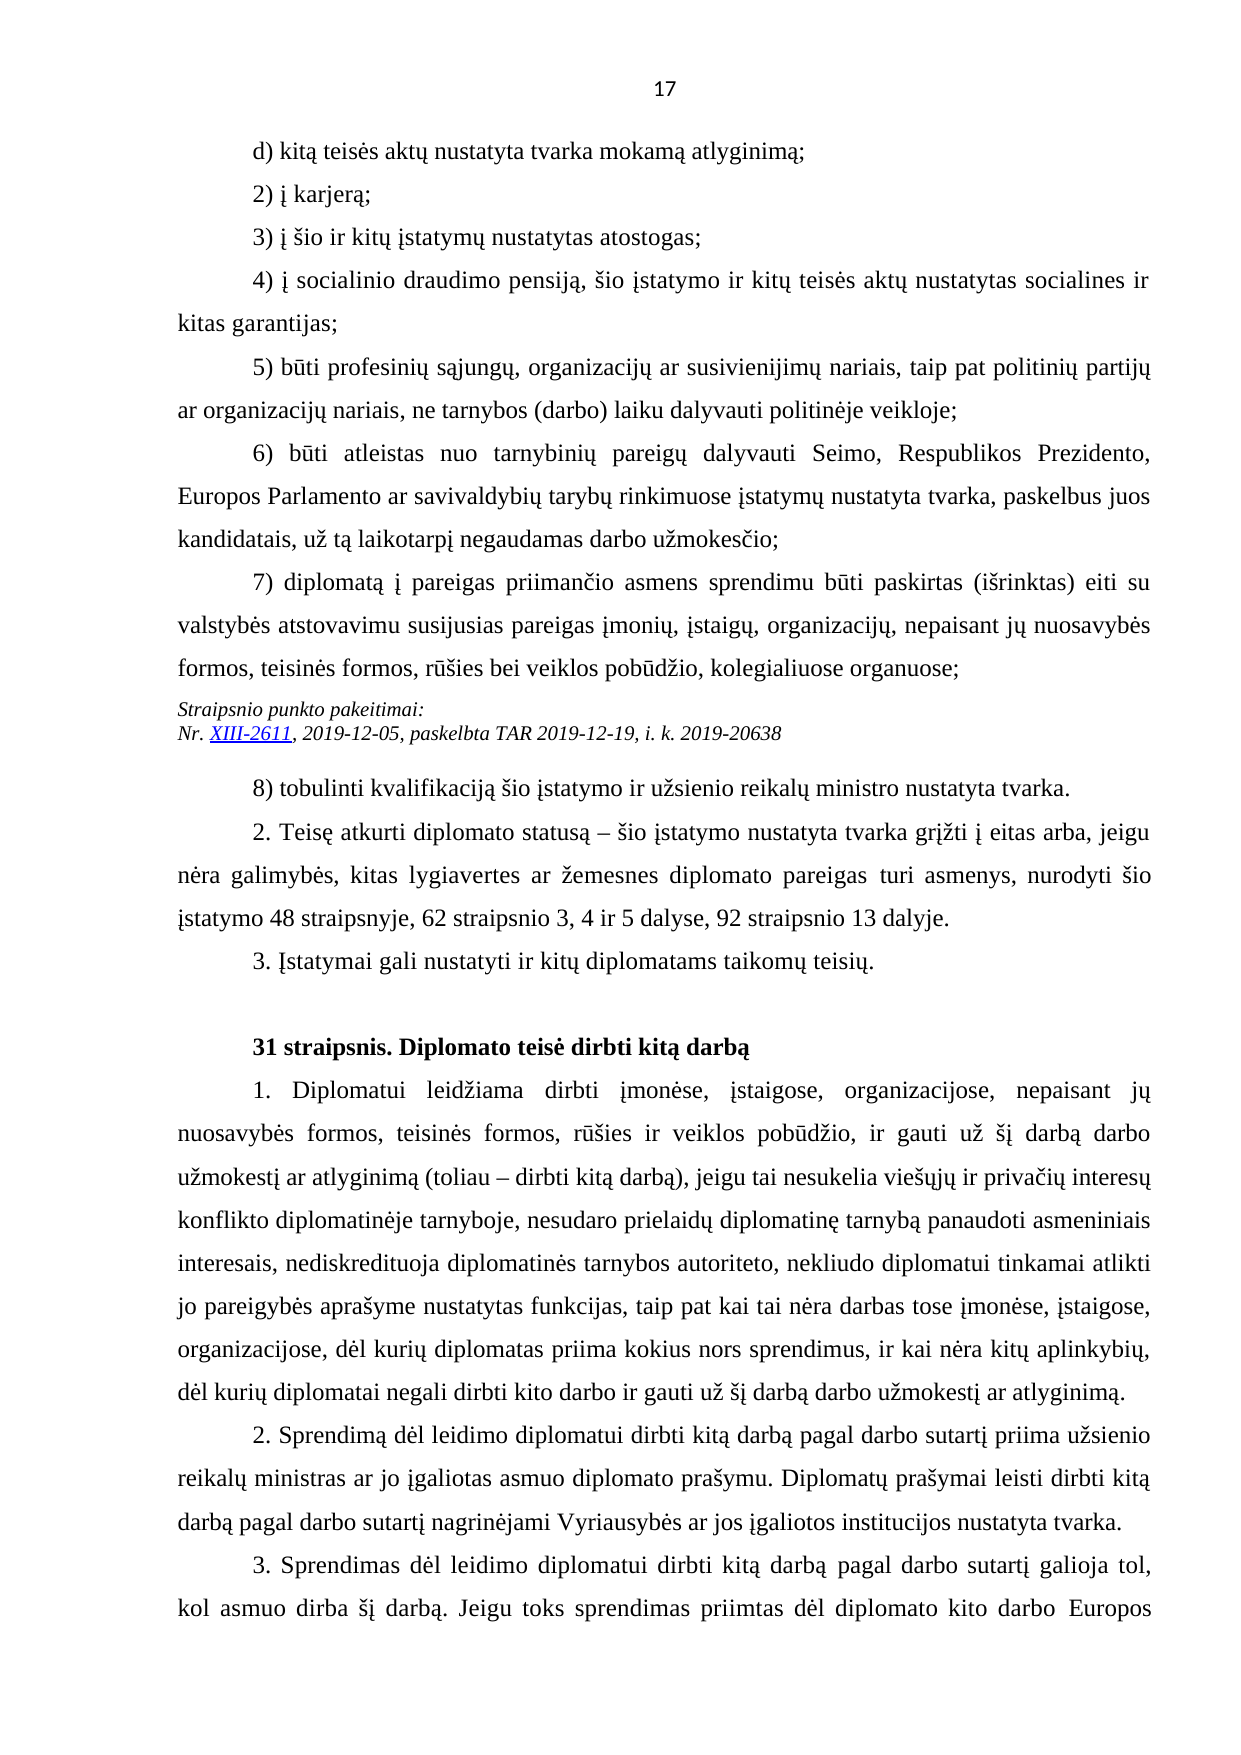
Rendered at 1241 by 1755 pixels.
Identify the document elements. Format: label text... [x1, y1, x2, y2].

text 8) tobulinti kvalifikaciją šio įstatymo ir užsienio reikalų ministro nustatyta tvarka. [177, 773, 1152, 802]
text 2) į karjerą; [177, 179, 1152, 208]
text Straipsnio punkto pakeitimai: [177, 697, 1152, 721]
text 4) į socialinio draudimo pensiją, šio įstatymo ir kitų teisės aktų nustatytas socialines ir kitas garantijas; [177, 265, 1152, 337]
text 1. Diplomatui leidžiama dirbti įmonėse, įstaigose, organizacijose, nepaisant jų nuosavybės formos, teisinės formos, rūšies ir veiklos pobūdžio, ir gauti už šį darbą darbo užmokestį ar atlyginimą (toliau – dirbti kitą darbą), jeigu tai nesukelia viešųjų ir privačių interesų konflikto diplomatinėje tarnyboje, nesudaro prielaidų diplomatinę tarnybą panaudoti asmeniniais interesais, nediskredituoja diplomatinės tarnybos autoriteto, nekliudo diplomatui tinkamai atlikti jo pareigybės aprašyme nustatytas funkcijas, taip pat kai tai nėra darbas tose įmonėse, įstaigose, organizacijose, dėl kurių diplomatas priima kokius nors sprendimus, ir kai nėra kitų aplinkybių, dėl kurių diplomatai negali dirbti kito darbo ir gauti už šį darbą darbo užmokestį ar atlyginimą. [177, 1075, 1152, 1406]
text 6) būti atleistas nuo tarnybinių pareigų dalyvauti Seimo, Respublikos Prezidento, Europos Parlamento ar savivaldybių tarybų rinkimuose įstatymų nustatyta tvarka, paskelbus juos kandidatais, už tą laikotarpį negaudamas darbo užmokesčio; [177, 438, 1152, 553]
text 31 straipsnis. Diplomato teisė dirbti kitą darbą [177, 1032, 1152, 1061]
text 3. Įstatymai gali nustatyti ir kitų diplomatams taikomų teisių. [177, 946, 1152, 975]
text 7) diplomatą į pareigas priimančio asmens sprendimu būti paskirtas (išrinktas) eiti su valstybės atstovavimu susijusias pareigas įmonių, įstaigų, organizacijų, nepaisant jų nuosavybės formos, teisinės formos, rūšies bei veiklos pobūdžio, kolegialiuose organuose; [177, 567, 1152, 682]
text 5) būti profesinių sąjungų, organizacijų ar susivienijimų nariais, taip pat politinių partijų ar organizacijų nariais, ne tarnybos (darbo) laiku dalyvauti politinėje veikloje; [177, 352, 1152, 423]
text d) kitą teisės aktų nustatyta tvarka mokamą atlyginimą; [177, 136, 1152, 165]
text 3. Sprendimas dėl leidimo diplomatui dirbti kitą darbą pagal darbo sutartį galioja tol, kol asmuo dirba šį darbą. Jeigu toks sprendimas priimtas dėl diplomato kito darbo Europos [177, 1550, 1152, 1622]
text 3) į šio ir kitų įstatymų nustatytas atostogas; [177, 222, 1152, 251]
text Nr. XIII-2611, 2019-12-05, paskelbta TAR 2019-12-19, i. k. 2019-20638 [177, 721, 1152, 745]
text 2. Sprendimą dėl leidimo diplomatui dirbti kitą darbą pagal darbo sutartį priima užsienio reikalų ministras ar jo įgaliotas asmuo diplomato prašymu. Diplomatų prašymai leisti dirbti kitą darbą pagal darbo sutartį nagrinėjami Vyriausybės ar jos įgaliotos institucijos nustatyta tvarka. [177, 1420, 1152, 1535]
text 2. Teisę atkurti diplomato statusą – šio įstatymo nustatyta tvarka grįžti į eitas arba, jeigu nėra galimybės, kitas lygiavertes ar žemesnes diplomato pareigas turi asmenys, nurodyti šio įstatymo 48 straipsnyje, 62 straipsnio 3, 4 ir 5 dalyse, 92 straipsnio 13 dalyje. [177, 817, 1152, 932]
